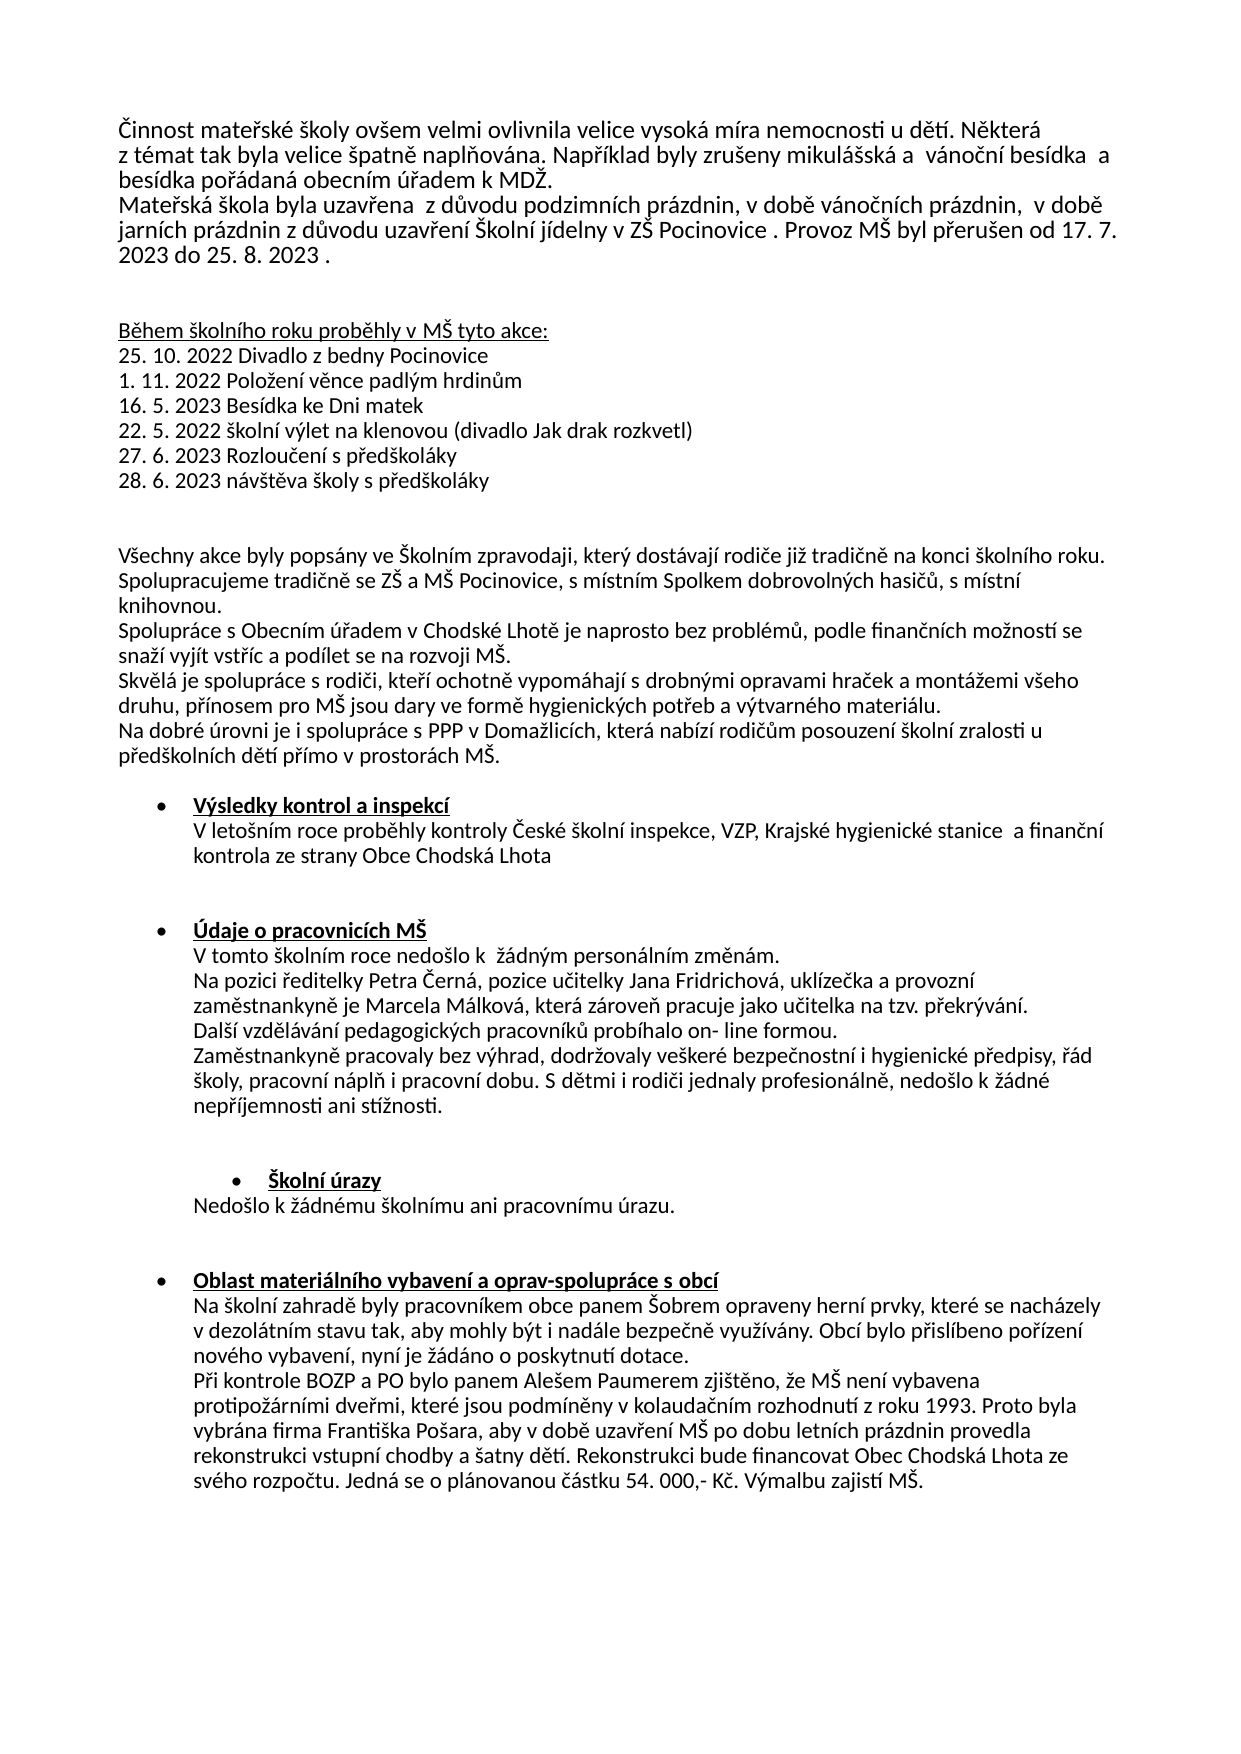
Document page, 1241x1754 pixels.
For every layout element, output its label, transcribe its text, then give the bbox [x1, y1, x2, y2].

text Skvělá je spolupráce s rodiči, kteří ochotně vypomáhají s drobnými opravami hraček a montážemi všeho druhu, přínosem pro MŠ jsou dary ve formě hygienických potřeb a výtvarného materiálu. [118, 668, 1122, 718]
list Výsledky kontrol a inspekcí [156, 793, 1122, 818]
text Spolupráce s Obecním úřadem v Chodské Lhotě je naprosto bez problémů, podle finančních možností se snaží vyjít vstříc a podílet se na rozvoji MŠ. [118, 618, 1122, 668]
text Činnost mateřské školy ovšem velmi ovlivnila velice vysoká míra nemocnosti u dětí. Některá [118, 118, 1122, 143]
list Školní úrazy [231, 1168, 1122, 1193]
list Údaje o pracovnicích MŠ [156, 918, 1122, 943]
text 25. 10. 2022 Divadlo z bedny Pocinovice [118, 343, 1122, 368]
text Při kontrole BOZP a PO bylo panem Alešem Paumerem zjištěno, že MŠ není vybavena protipožárními dveřmi, které jsou podmíněny v kolaudačním rozhodnutí z roku 1993. Proto byla vybrána firma Františka Pošara, aby v době uzavření MŠ po dobu letních prázdnin provedla rekonstrukci vstupní chodby a šatny dětí. Rekonstrukci bude financovat Obec Chodská Lhota ze svého rozpočtu. Jedná se o plánovanou částku 54. 000,- Kč. Výmalbu zajistí MŠ. [193, 1368, 1122, 1493]
list Oblast materiálního vybavení a oprav-spolupráce s obcí [156, 1268, 1122, 1293]
text Zaměstnankyně pracovaly bez výhrad, dodržovaly veškeré bezpečnostní i hygienické předpisy, řád školy, pracovní náplň i pracovní dobu. S dětmi i rodiči jednaly profesionálně, nedošlo k žádné nepříjemnosti ani stížnosti. [193, 1043, 1122, 1118]
text Na pozici ředitelky Petra Černá, pozice učitelky Jana Fridrichová, uklízečka a provozní zaměstnankyně je Marcela Málková, která zároveň pracuje jako učitelka na tzv. překrývání. [193, 968, 1122, 1018]
text 16. 5. 2023 Besídka ke Dni matek [118, 393, 1122, 418]
text 1. 11. 2022 Položení věnce padlým hrdinům [118, 368, 1122, 393]
text 28. 6. 2023 návštěva školy s předškoláky [118, 468, 1122, 493]
text Další vzdělávání pedagogických pracovníků probíhalo on- line formou. [193, 1018, 1122, 1043]
text Během školního roku proběhly v MŠ tyto akce: [118, 318, 1122, 343]
text V tomto školním roce nedošlo k žádným personálním změnám. [193, 943, 1122, 968]
text Na školní zahradě byly pracovníkem obce panem Šobrem opraveny herní prvky, které se nacházely [193, 1293, 1122, 1318]
text Spolupracujeme tradičně se ZŠ a MŠ Pocinovice, s místním Spolkem dobrovolných hasičů, s místní knihovnou. [118, 568, 1122, 618]
text 27. 6. 2023 Rozloučení s předškoláky [118, 443, 1122, 468]
text V letošním roce proběhly kontroly České školní inspekce, VZP, Krajské hygienické stanice a finanční kontrola ze strany Obce Chodská Lhota [193, 818, 1122, 868]
text z témat tak byla velice špatně naplňována. Například byly zrušeny mikulášská a vánoční besídka a besídka pořádaná obecním úřadem k MDŽ. [118, 143, 1122, 193]
text Na dobré úrovni je i spolupráce s PPP v Domažlicích, která nabízí rodičům posouzení školní zralosti u předškolních dětí přímo v prostorách MŠ. [118, 718, 1122, 768]
text Mateřská škola byla uzavřena z důvodu podzimních prázdnin, v době vánočních prázdnin, v době jarních prázdnin z důvodu uzavření Školní jídelny v ZŠ Pocinovice . Provoz MŠ byl přerušen od 17. 7. 2023 do 25. 8. 2023 . [118, 193, 1122, 268]
text Všechny akce byly popsány ve Školním zpravodaji, který dostávají rodiče již tradičně na konci školního roku. [118, 543, 1122, 568]
text Nedošlo k žádnému školnímu ani pracovnímu úrazu. [193, 1193, 1122, 1218]
text 22. 5. 2022 školní výlet na klenovou (divadlo Jak drak rozkvetl) [118, 418, 1122, 443]
text v dezolátním stavu tak, aby mohly být i nadále bezpečně využívány. Obcí bylo přislíbeno pořízení nového vybavení, nyní je žádáno o poskytnutí dotace. [193, 1318, 1122, 1368]
